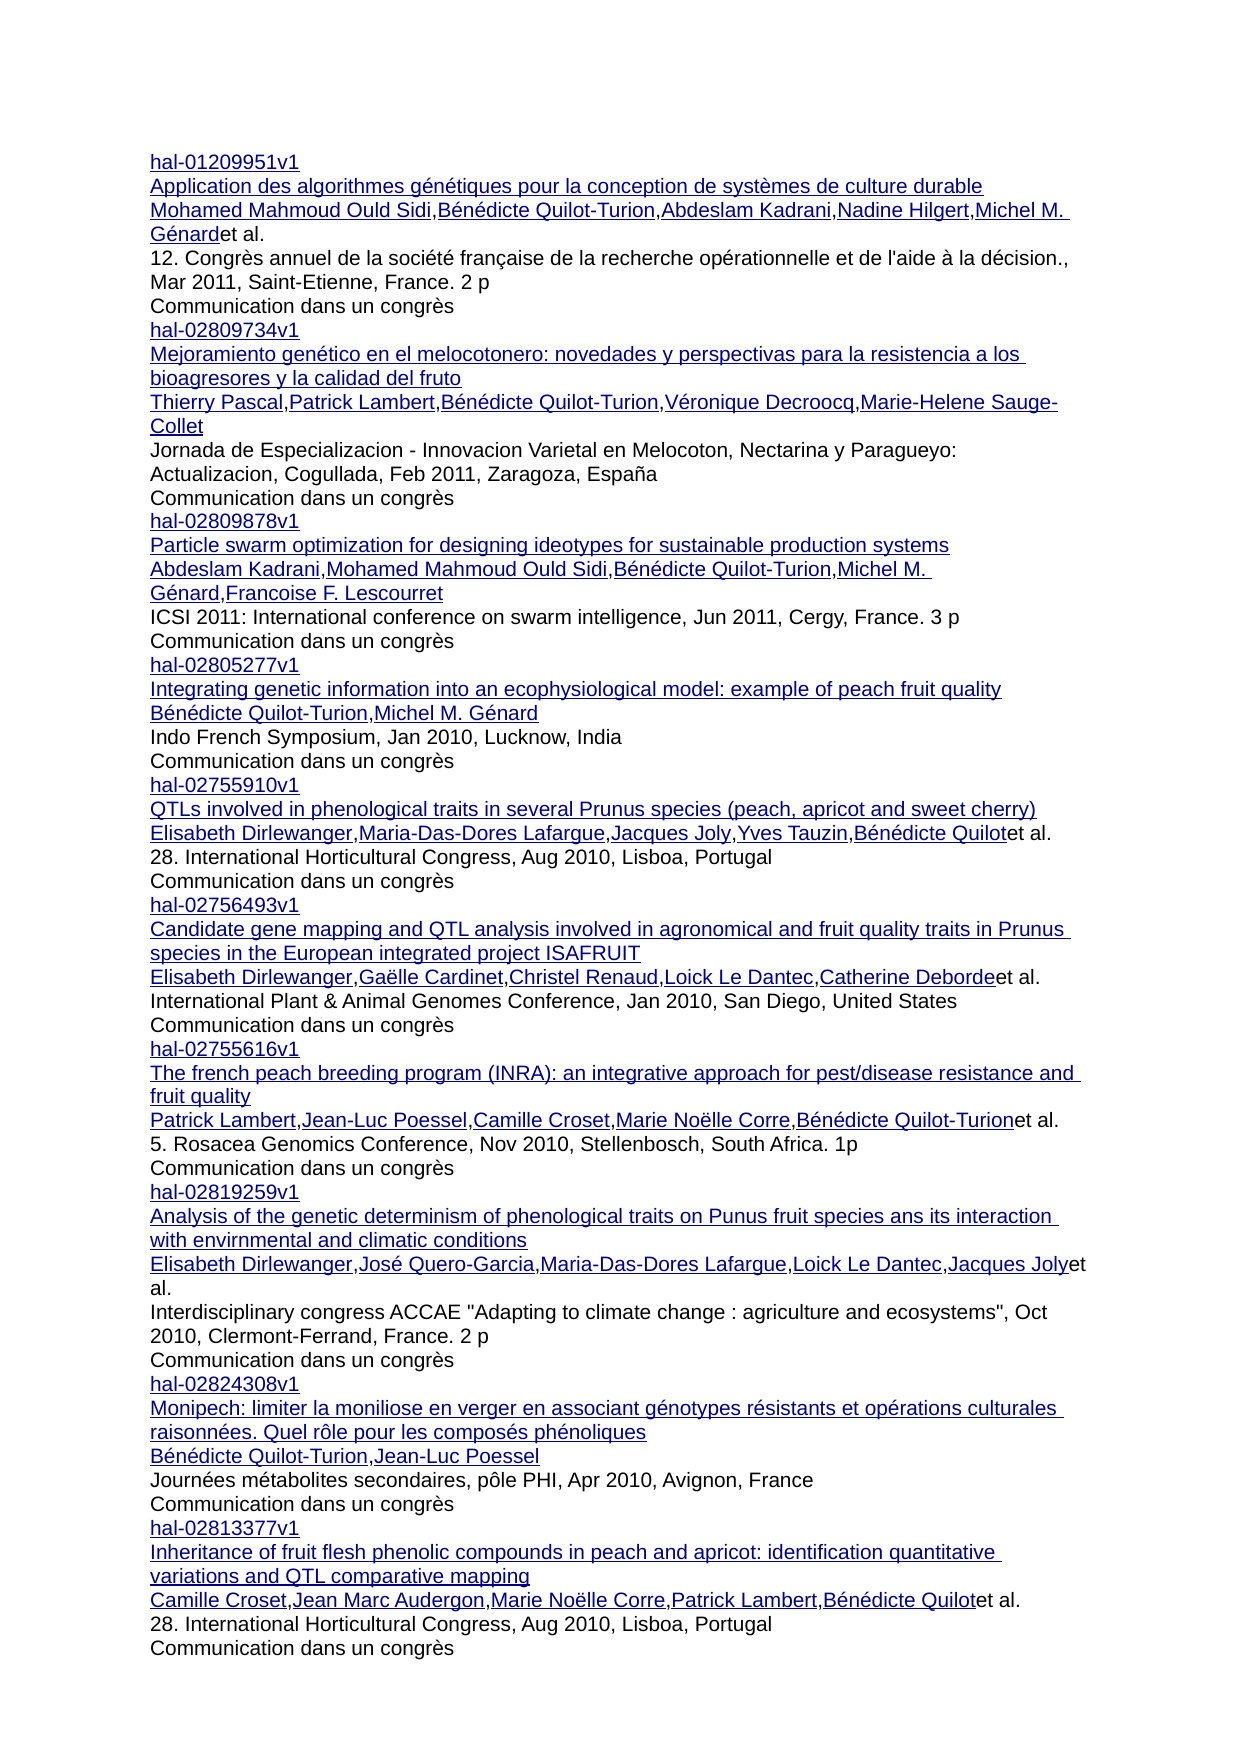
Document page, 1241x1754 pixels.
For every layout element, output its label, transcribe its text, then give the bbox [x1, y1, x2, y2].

table_cell Particle swarm optimization for designing ideotypes for sustainable production systems Abdeslam Kadrani,Mohamed Mahmoud Ould Sidi,Bénédicte Quilot-Turion,Michel M. Génard,Francoise F. Lescourret ICSI 2011: International conference on swarm intelligence, Jun 2011, Cergy, France. 3 p Communication dans un congrès hal-02805277v1 [150, 533, 1090, 677]
table_cell Inheritance of fruit flesh phenolic compounds in peach and apricot: identification quantitative variations and QTL comparative mapping Camille Croset,Jean Marc Audergon,Marie Noëlle Corre,Patrick Lambert,Bénédicte Quilotet al. 28. International Horticultural Congress, Aug 2010, Lisboa, Portugal Communication dans un congrès [150, 1540, 1090, 1659]
table_cell Analysis of the genetic determinism of phenological traits on Punus fruit species ans its interaction with envirnmental and climatic conditions Elisabeth Dirlewanger,José Quero-Garcia,Maria-Das-Dores Lafargue,Loick Le Dantec,Jacques Jolyet al. Interdisciplinary congress ACCAE "Adapting to climate change : agriculture and ecosystems", Oct 2010, Clermont-Ferrand, France. 2 p Communication dans un congrès hal-02824308v1 [150, 1204, 1090, 1396]
table_cell Mejoramiento genético en el melocotonero: novedades y perspectivas para la resistencia a los bioagresores y la calidad del fruto Thierry Pascal,Patrick Lambert,Bénédicte Quilot-Turion,Véronique Decroocq,Marie-Helene Sauge-Collet Jornada de Especializacion - Innovacion Varietal en Melocoton, Nectarina y Paragueyo: Actualizacion, Cogullada, Feb 2011, Zaragoza, España Communication dans un congrès hal-02809878v1 [150, 342, 1090, 533]
table_cell Candidate gene mapping and QTL analysis involved in agronomical and fruit quality traits in Prunus species in the European integrated project ISAFRUIT Elisabeth Dirlewanger,Gaëlle Cardinet,Christel Renaud,Loick Le Dantec,Catherine Debordeet al. International Plant & Animal Genomes Conference, Jan 2010, San Diego, United States Communication dans un congrès hal-02755616v1 [150, 917, 1090, 1060]
table_cell Monipech: limiter la moniliose en verger en associant génotypes résistants et opérations culturales raisonnées. Quel rôle pour les composés phénoliques Bénédicte Quilot-Turion,Jean-Luc Poessel Journées métabolites secondaires, pôle PHI, Apr 2010, Avignon, France Communication dans un congrès hal-02813377v1 [150, 1396, 1090, 1539]
table_cell Integrating genetic information into an ecophysiological model: example of peach fruit quality Bénédicte Quilot-Turion,Michel M. Génard Indo French Symposium, Jan 2010, Lucknow, India Communication dans un congrès hal-02755910v1 [150, 677, 1090, 797]
table_cell hal-01209951v1 [150, 150, 1090, 174]
table_cell QTLs involved in phenological traits in several Prunus species (peach, apricot and sweet cherry) Elisabeth Dirlewanger,Maria-Das-Dores Lafargue,Jacques Joly,Yves Tauzin,Bénédicte Quilotet al. 28. International Horticultural Congress, Aug 2010, Lisboa, Portugal Communication dans un congrès hal-02756493v1 [150, 797, 1090, 917]
table_cell Application des algorithmes génétiques pour la conception de systèmes de culture durable Mohamed Mahmoud Ould Sidi,Bénédicte Quilot-Turion,Abdeslam Kadrani,Nadine Hilgert,Michel M. Génardet al. 12. Congrès annuel de la société française de la recherche opérationnelle et de l'aide à la décision., Mar 2011, Saint-Etienne, France. 2 p Communication dans un congrès hal-02809734v1 [150, 174, 1090, 342]
table_cell The french peach breeding program (INRA): an integrative approach for pest/disease resistance and fruit quality Patrick Lambert,Jean-Luc Poessel,Camille Croset,Marie Noëlle Corre,Bénédicte Quilot-Turionet al. 5. Rosacea Genomics Conference, Nov 2010, Stellenbosch, South Africa. 1p Communication dans un congrès hal-02819259v1 [150, 1060, 1090, 1204]
